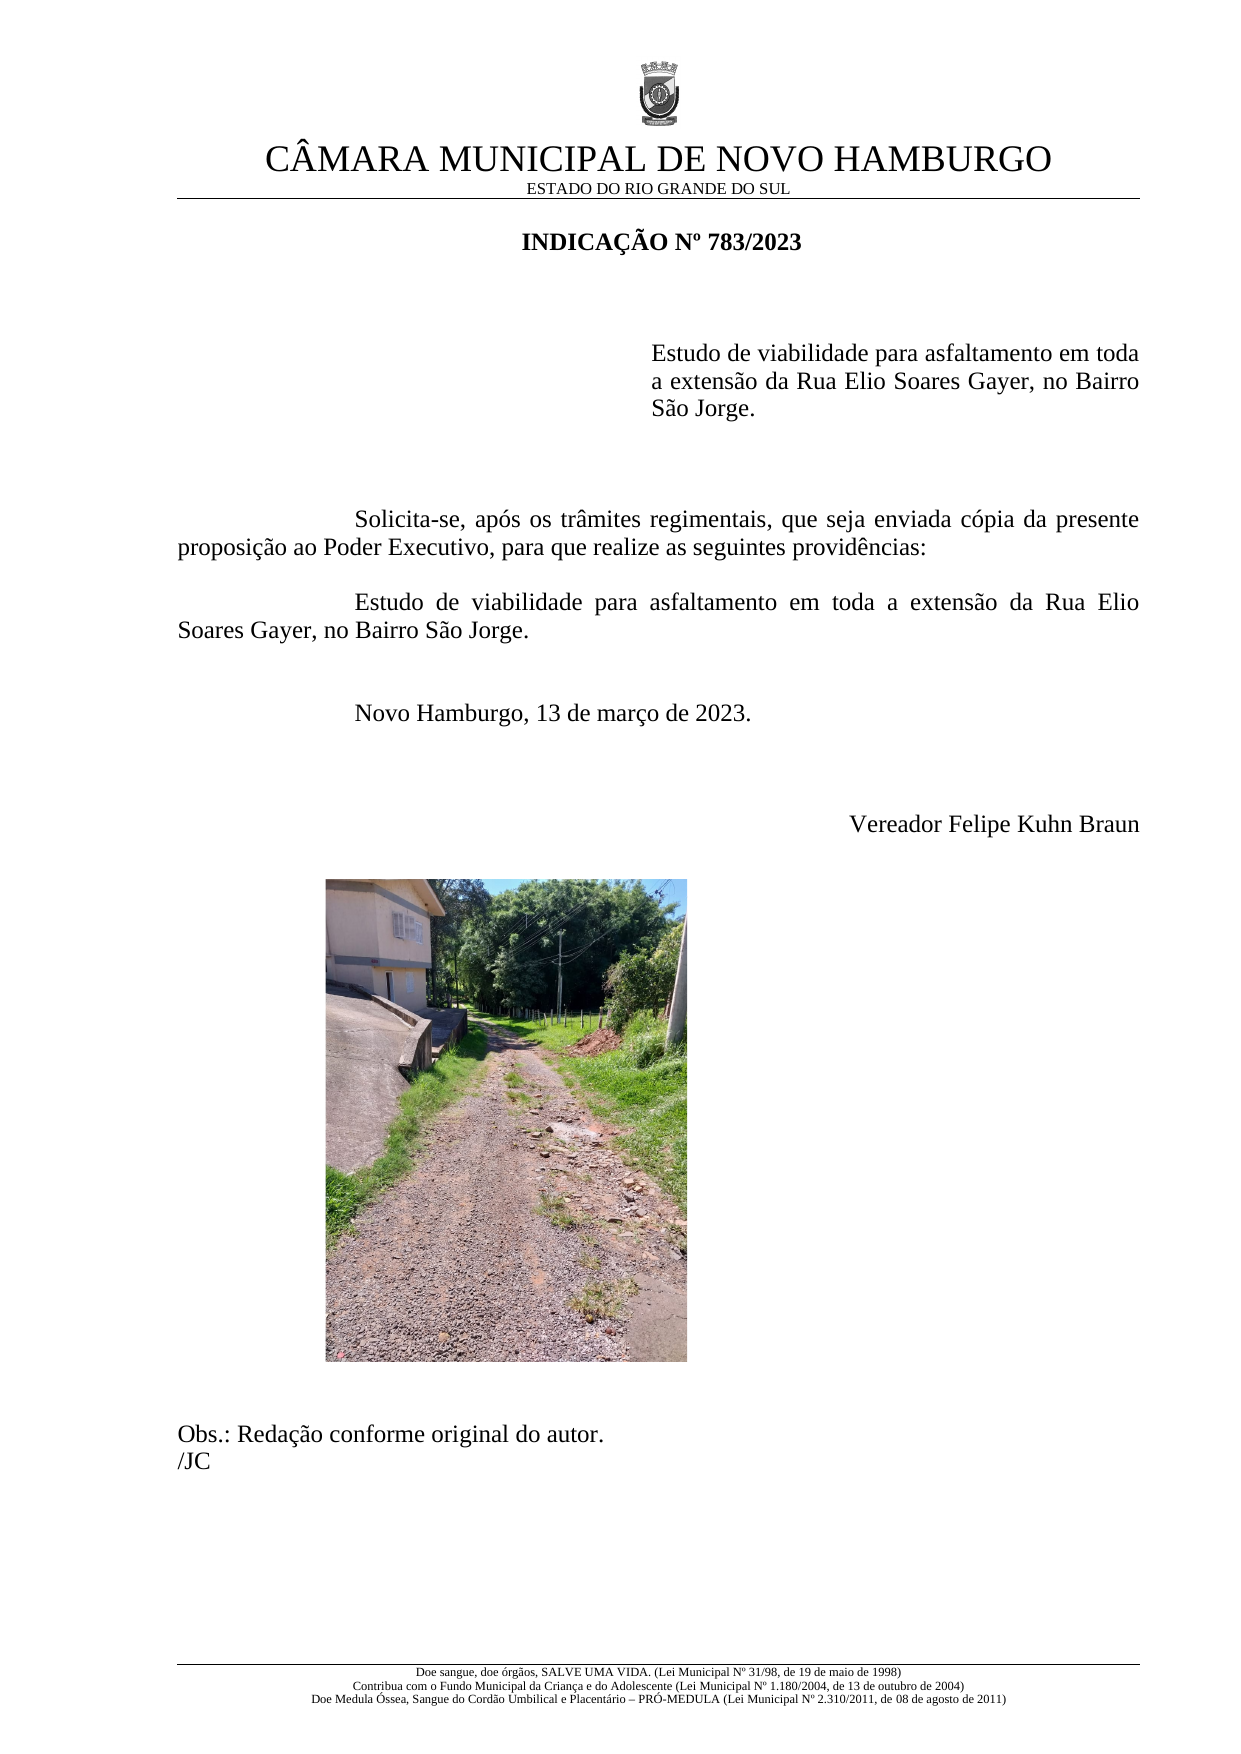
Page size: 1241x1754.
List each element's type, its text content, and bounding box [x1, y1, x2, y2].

text Estudo de viabilidade para asfaltamento em toda a extensão da Rua Elio Soares Gayer, no Bairro São Jorge. [177, 588, 1140, 644]
text INDICAÇÃO Nº 783/2023 [177, 228, 1140, 256]
text Novo Hamburgo, 13 de março de 2023. [177, 699, 1140, 727]
text Obs.: Redação conforme original do autor. [177, 1420, 1140, 1447]
text Vereador Felipe Kuhn Braun [177, 810, 1140, 838]
text /JC [177, 1447, 1140, 1475]
picture [325, 879, 688, 1362]
title Estudo de viabilidade para asfaltamento em toda a extensão da Rua Elio Soares Gayer, no Bairro São Jorge. [651, 339, 1140, 422]
text Solicita-se, após os trâmites regimentais, que seja enviada cópia da presente proposição ao Poder Executivo, para que realize as seguintes providências: [177, 505, 1140, 561]
